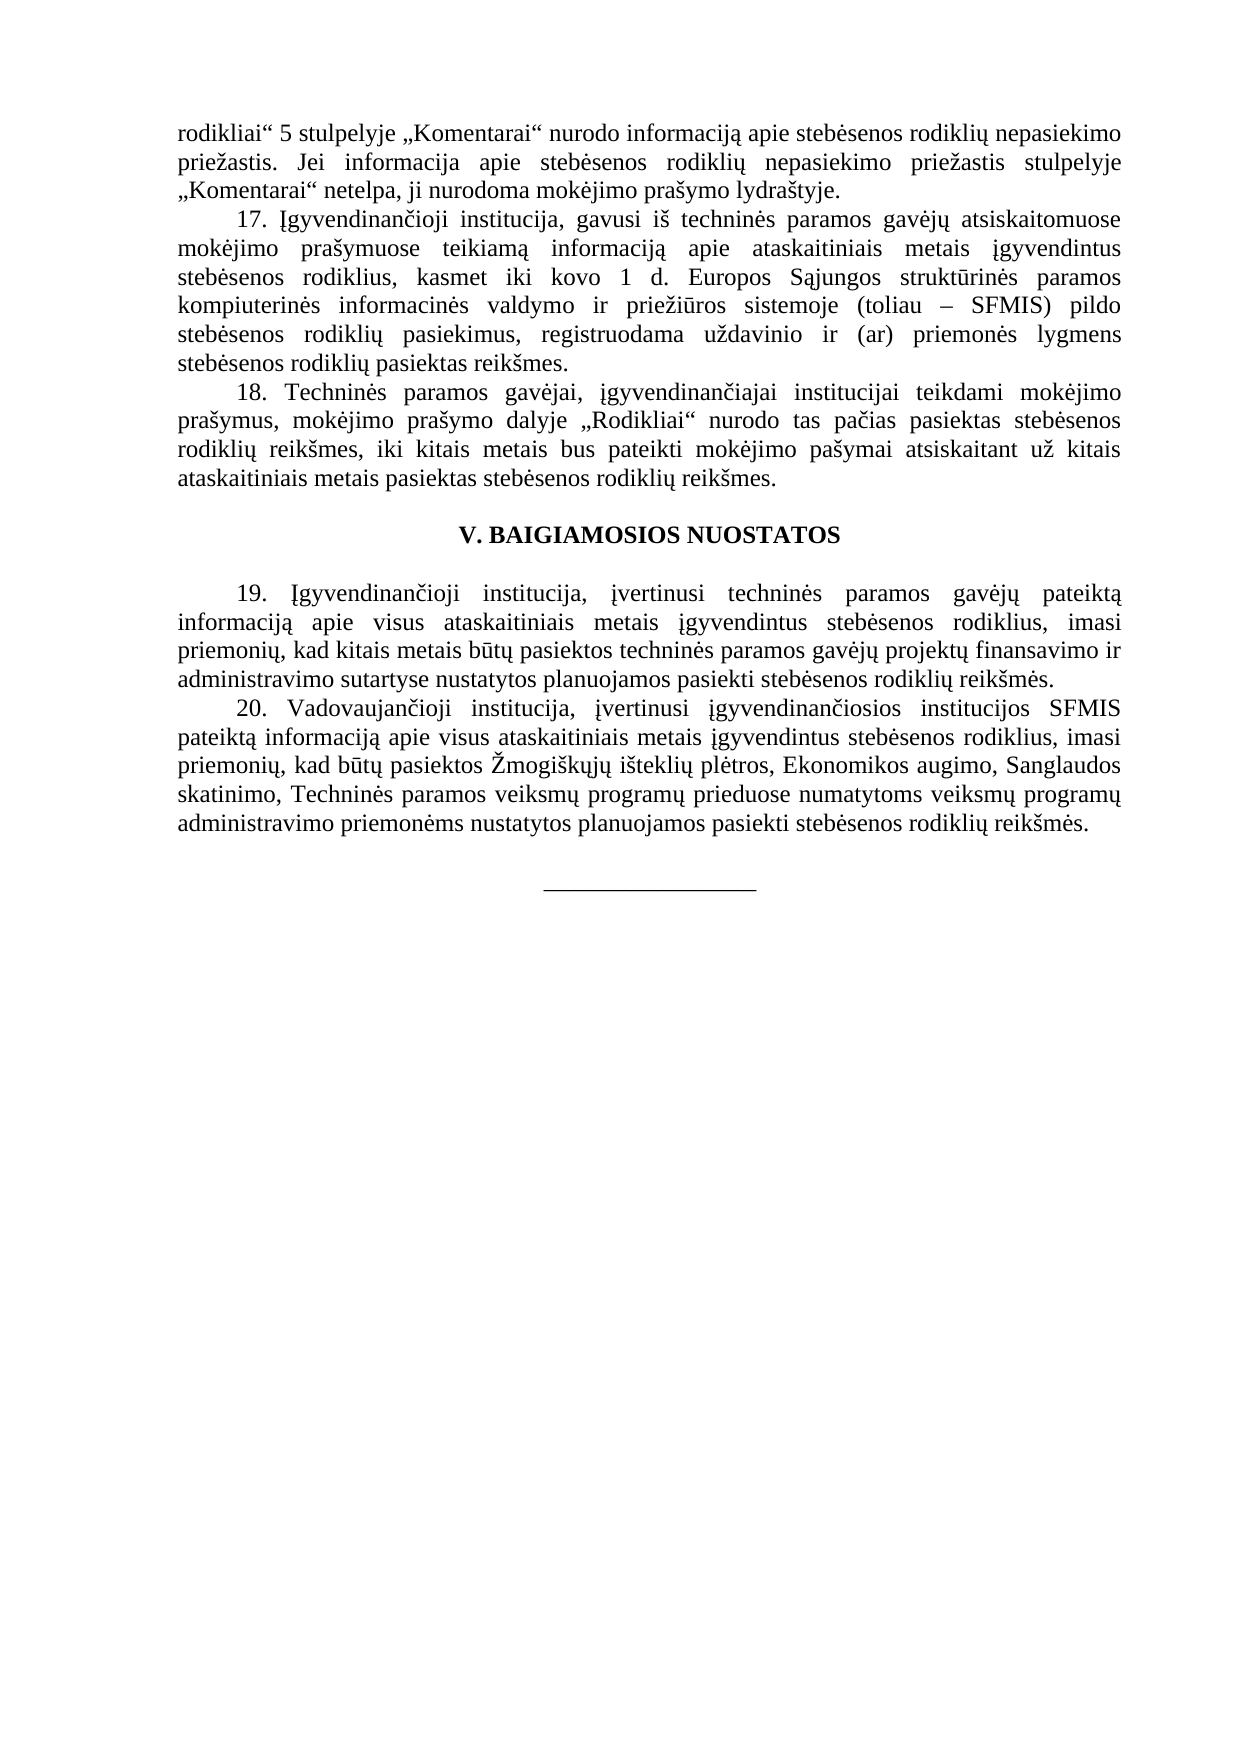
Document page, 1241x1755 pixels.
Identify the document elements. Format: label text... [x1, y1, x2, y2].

text 19. Įgyvendinančioji institucija, įvertinusi techninės paramos gavėjų pateiktą informaciją apie visus ataskaitiniais metais įgyvendintus stebėsenos rodiklius, imasi priemonių, kad kitais metais būtų pasiektos techninės paramos gavėjų projektų finansavimo ir administravimo sutartyse nustatytos planuojamos pasiekti stebėsenos rodiklių reikšmės. [177, 578, 1122, 693]
text 17. Įgyvendinančioji institucija, gavusi iš techninės paramos gavėjų atsiskaitomuose mokėjimo prašymuose teikiamą informaciją apie ataskaitiniais metais įgyvendintus stebėsenos rodiklius, kasmet iki kovo 1 d. Europos Sąjungos struktūrinės paramos kompiuterinės informacinės valdymo ir priežiūros sistemoje (toliau – SFMIS) pildo stebėsenos rodiklių pasiekimus, registruodama uždavinio ir (ar) priemonės lygmens stebėsenos rodiklių pasiektas reikšmes. [177, 204, 1122, 377]
text rodikliai“ 5 stulpelyje „Komentarai“ nurodo informaciją apie stebėsenos rodiklių nepasiekimo priežastis. Jei informacija apie stebėsenos rodiklių nepasiekimo priežastis stulpelyje „Komentarai“ netelpa, ji nurodoma mokėjimo prašymo lydraštyje. [177, 118, 1122, 204]
text 18. Techninės paramos gavėjai, įgyvendinančiajai institucijai teikdami mokėjimo prašymus, mokėjimo prašymo dalyje „Rodikliai“ nurodo tas pačias pasiektas stebėsenos rodiklių reikšmes, iki kitais metais bus pateikti mokėjimo pašymai atsiskaitant už kitais ataskaitiniais metais pasiektas stebėsenos rodiklių reikšmes. [177, 377, 1122, 492]
text 20. Vadovaujančioji institucija, įvertinusi įgyvendinančiosios institucijos SFMIS pateiktą informaciją apie visus ataskaitiniais metais įgyvendintus stebėsenos rodiklius, imasi priemonių, kad būtų pasiektos Žmogiškųjų išteklių plėtros, Ekonomikos augimo, Sanglaudos skatinimo, Techninės paramos veiksmų programų prieduose numatytoms veiksmų programų administravimo priemonėms nustatytos planuojamos pasiekti stebėsenos rodiklių reikšmės. [177, 693, 1122, 837]
text _________________ [177, 866, 1122, 894]
text V. Baigiamosios nuostatos [177, 521, 1122, 549]
